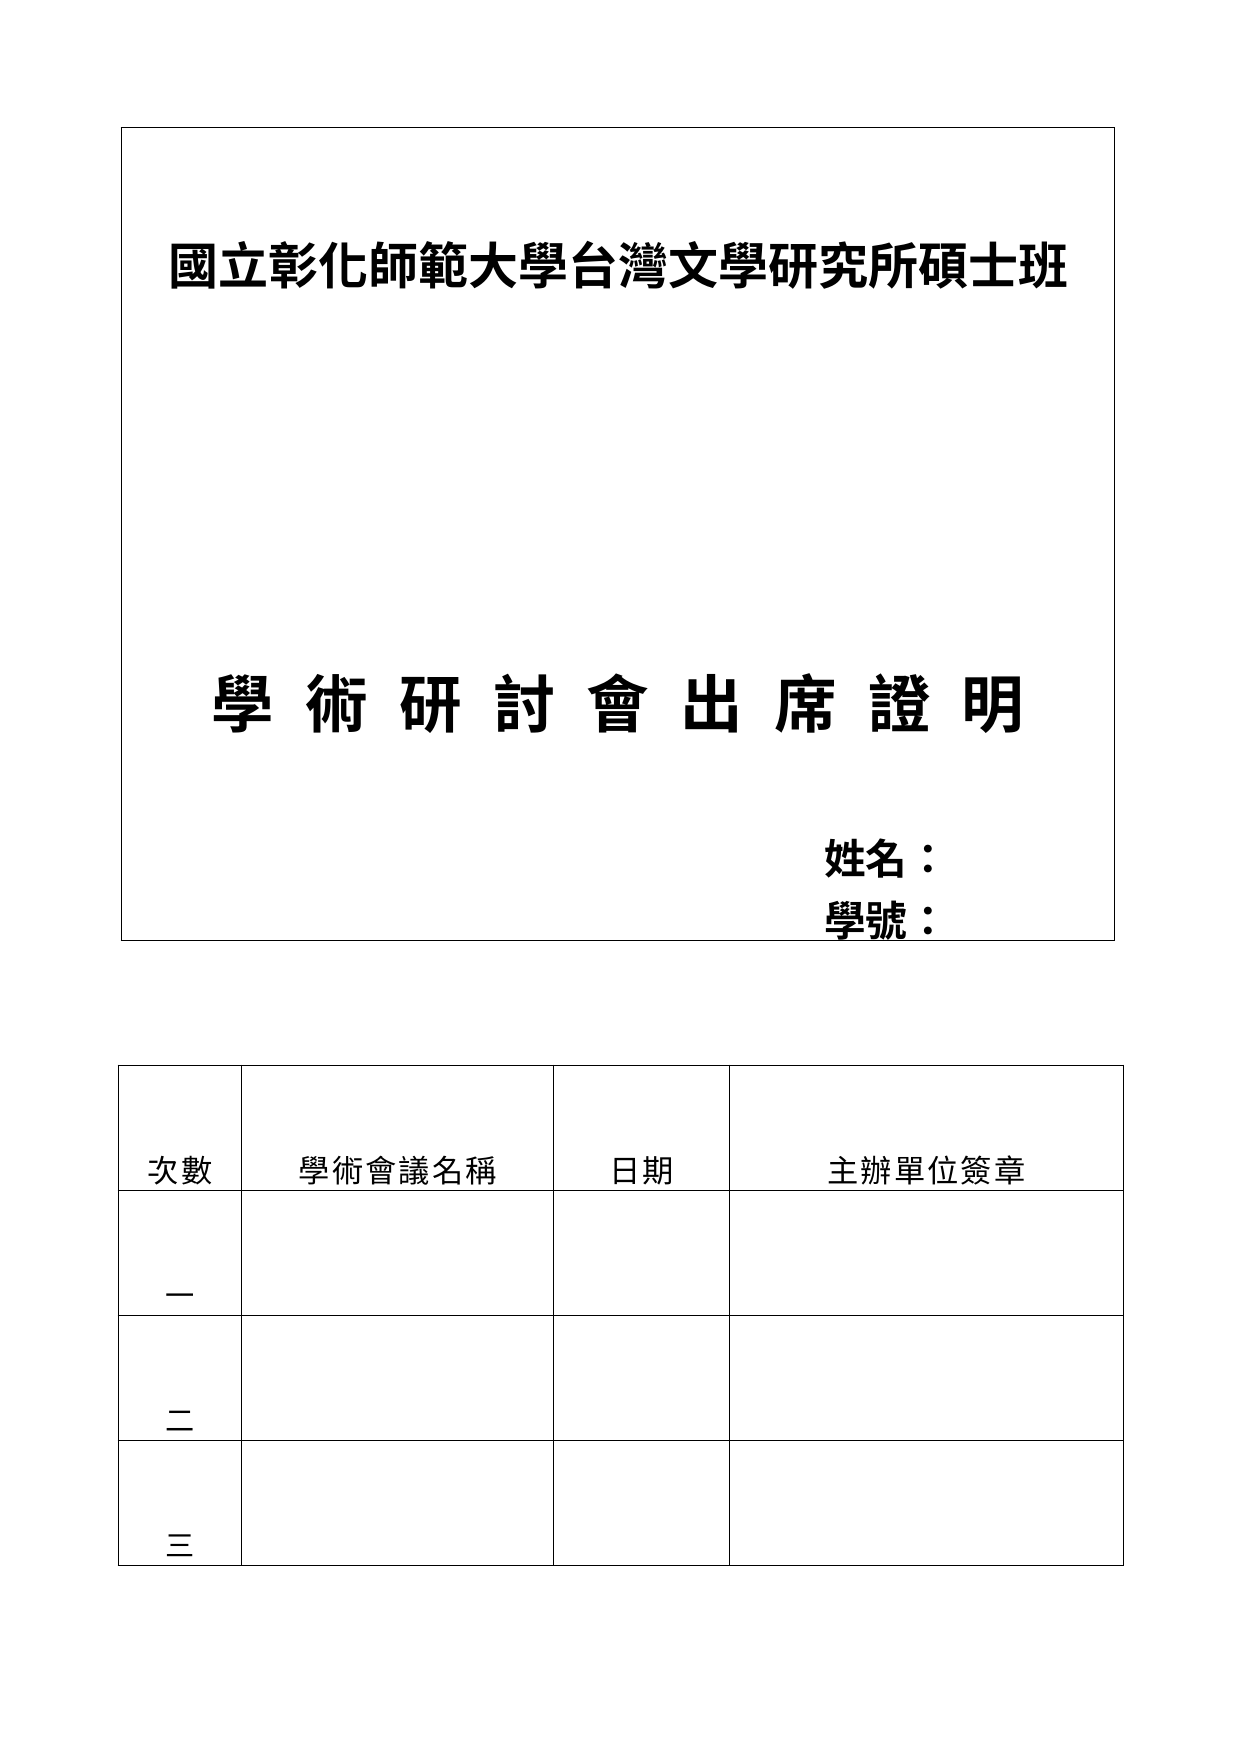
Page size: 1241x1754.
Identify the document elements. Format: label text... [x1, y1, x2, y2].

table_header 國立彰化師範大學台灣文學研究所碩士班 學 術 研 討 會 出 席 證 明 姓名： 學號： [122, 128, 1114, 939]
table_cell [554, 1191, 729, 1314]
table_cell [242, 1191, 553, 1314]
table_header 學術會議名稱 [242, 1066, 553, 1189]
table_cell [730, 1441, 1123, 1564]
table_cell 二 [119, 1316, 241, 1439]
table_cell [242, 1441, 553, 1564]
table_header 次數 [119, 1066, 241, 1189]
table_cell [554, 1441, 729, 1564]
table_cell [730, 1316, 1123, 1439]
table_cell [730, 1191, 1123, 1314]
table_cell [554, 1316, 729, 1439]
table_header 日期 [554, 1066, 729, 1189]
table_cell 三 [119, 1441, 241, 1564]
table_cell 一 [119, 1191, 241, 1314]
table_cell [242, 1316, 553, 1439]
table_header 主辦單位簽章 [730, 1066, 1123, 1189]
